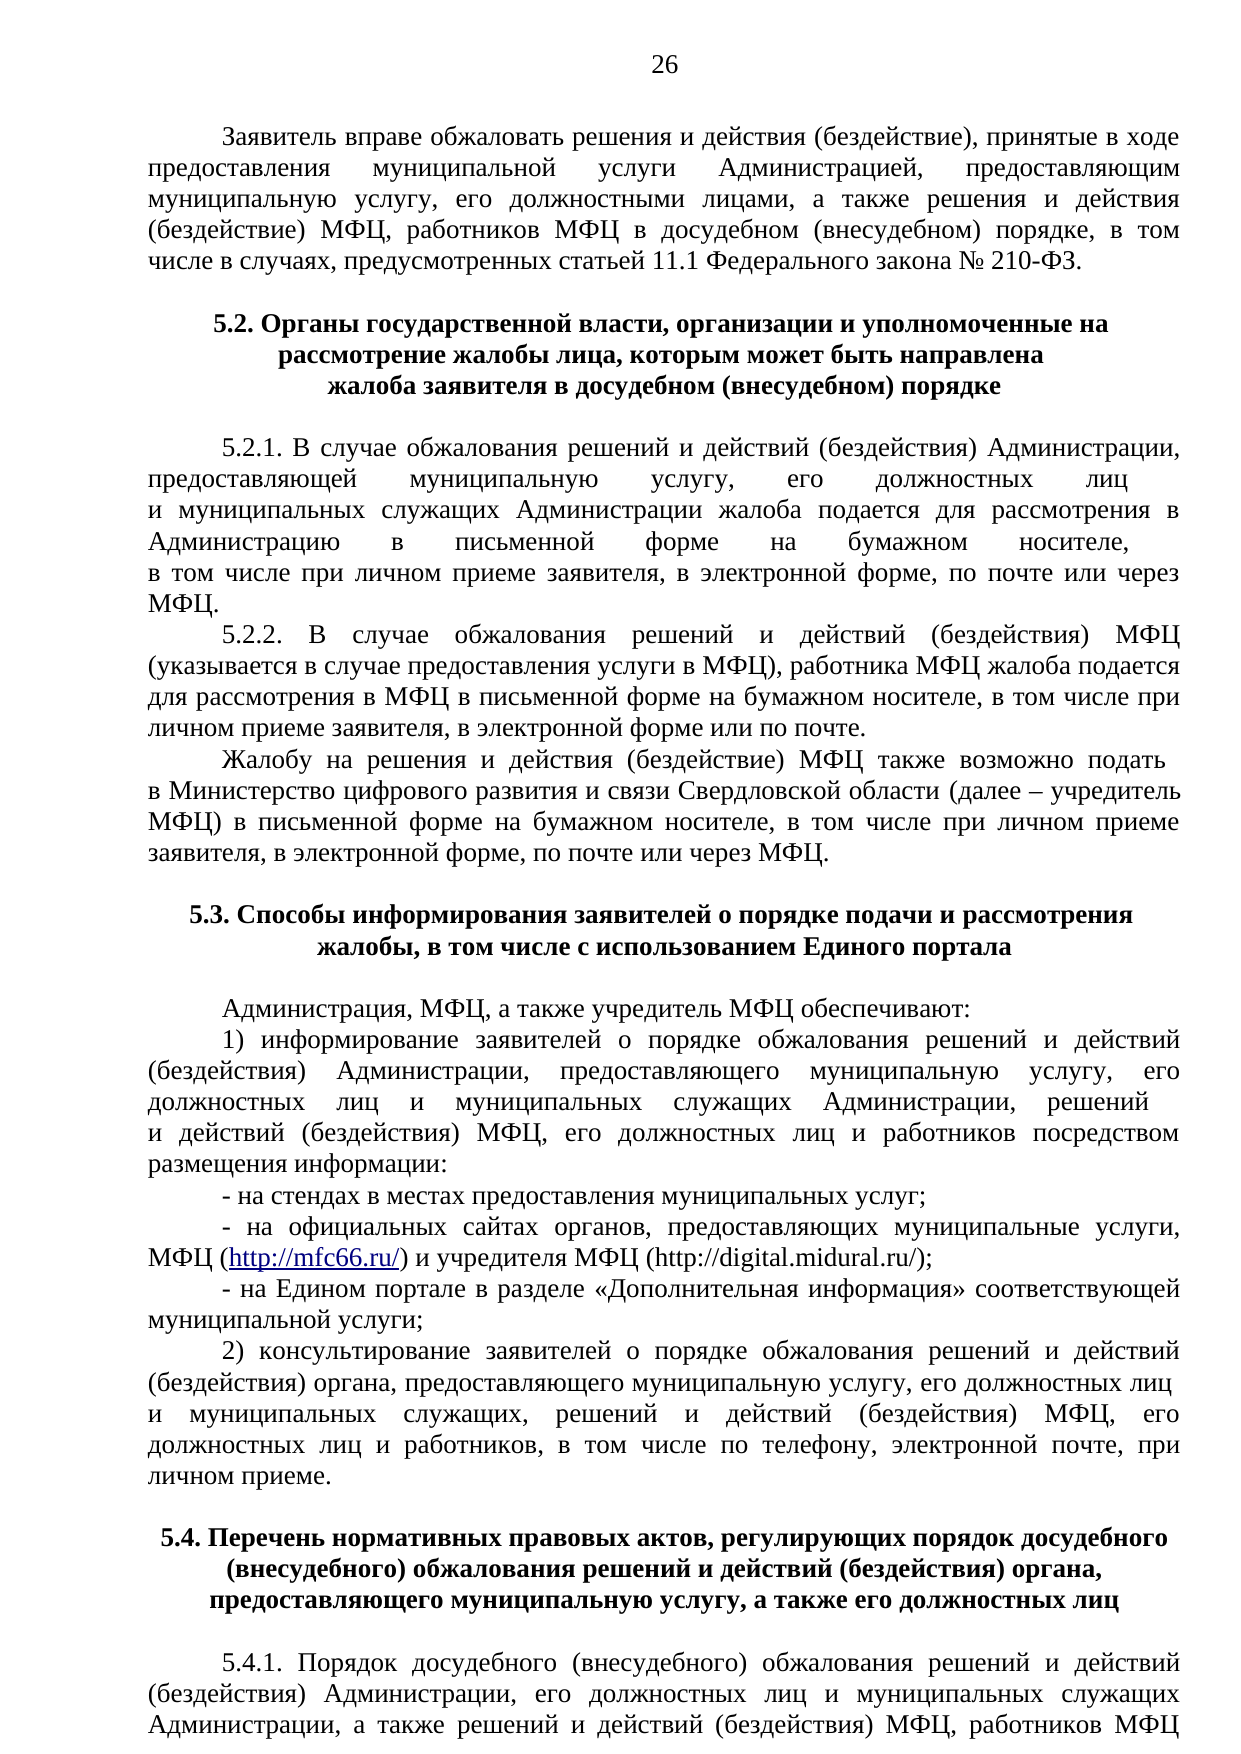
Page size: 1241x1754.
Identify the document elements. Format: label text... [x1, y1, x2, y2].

text 5.2. Органы государственной власти, организации и уполномоченные на рассмотрение жалобы лица, которым может быть направлена жалоба заявителя в досудебном (внесудебном) порядке [148, 307, 1181, 400]
text - на Едином портале в разделе «Дополнительная информация» соответствующей муниципальной услуги; [148, 1272, 1181, 1334]
text 5.4.1. Порядок досудебного (внесудебного) обжалования решений и действий (бездействия) Администрации, его должностных лиц и муниципальных служащих Администрации, а также решений и действий (бездействия) МФЦ, работников МФЦ [148, 1646, 1181, 1739]
text Администрация, МФЦ, а также учредитель МФЦ обеспечивают: [148, 992, 1181, 1023]
text 5.2.2. В случае обжалования решений и действий (бездействия) МФЦ (указывается в случае предоставления услуги в МФЦ), работника МФЦ жалоба подается для рассмотрения в МФЦ в письменной форме на бумажном носителе, в том числе при личном приеме заявителя, в электронной форме или по почте. [148, 618, 1181, 743]
text жалобы, в том числе с использованием Единого портала [148, 929, 1181, 961]
text Заявитель вправе обжаловать решения и действия (бездействие), принятые в ходе предоставления муниципальной услуги Администрацией, предоставляющим муниципальную услугу, его должностными лицами, а также решения и действия (бездействие) МФЦ, работников МФЦ в досудебном (внесудебном) порядке, в том числе в случаях, предусмотренных статьей 11.1 Федерального закона № 210-ФЗ. [148, 120, 1181, 276]
text 1) информирование заявителей о порядке обжалования решений и действий (бездействия) Администрации, предоставляющего муниципальную услугу, его должностных лиц и муниципальных служащих Администрации, решений и действий (бездействия) МФЦ, его должностных лиц и работников посредством размещения информации: [148, 1023, 1181, 1179]
text Жалобу на решения и действия (бездействие) МФЦ также возможно подать в Министерство цифрового развития и связи Свердловской области (далее – учредитель МФЦ) в письменной форме на бумажном носителе, в том числе при личном приеме заявителя, в электронной форме, по почте или через МФЦ. [148, 743, 1181, 867]
text - на официальных сайтах органов, предоставляющих муниципальные услуги, МФЦ (http://mfc66.ru/) и учредителя МФЦ (http://digital.midural.ru/); [148, 1210, 1181, 1272]
text 5.3. Способы информирования заявителей о порядке подачи и рассмотрения [148, 898, 1181, 929]
text 2) консультирование заявителей о порядке обжалования решений и действий (бездействия) органа, предоставляющего муниципальную услугу, его должностных лиц и муниципальных служащих, решений и действий (бездействия) МФЦ, его должностных лиц и работников, в том числе по телефону, электронной почте, при личном приеме. [148, 1334, 1181, 1490]
text 5.4. Перечень нормативных правовых актов, регулирующих порядок досудебного (внесудебного) обжалования решений и действий (бездействия) органа, предоставляющего муниципальную услугу, а также его должностных лиц [148, 1521, 1181, 1615]
text - на стендах в местах предоставления муниципальных услуг; [148, 1179, 1181, 1210]
text 5.2.1. В случае обжалования решений и действий (бездействия) Администрации, предоставляющей муниципальную услугу, его должностных лиц и муниципальных служащих Администрации жалоба подается для рассмотрения в Администрацию в письменной форме на бумажном носителе, в том числе при личном приеме заявителя, в электронной форме, по почте или через МФЦ. [148, 431, 1181, 618]
